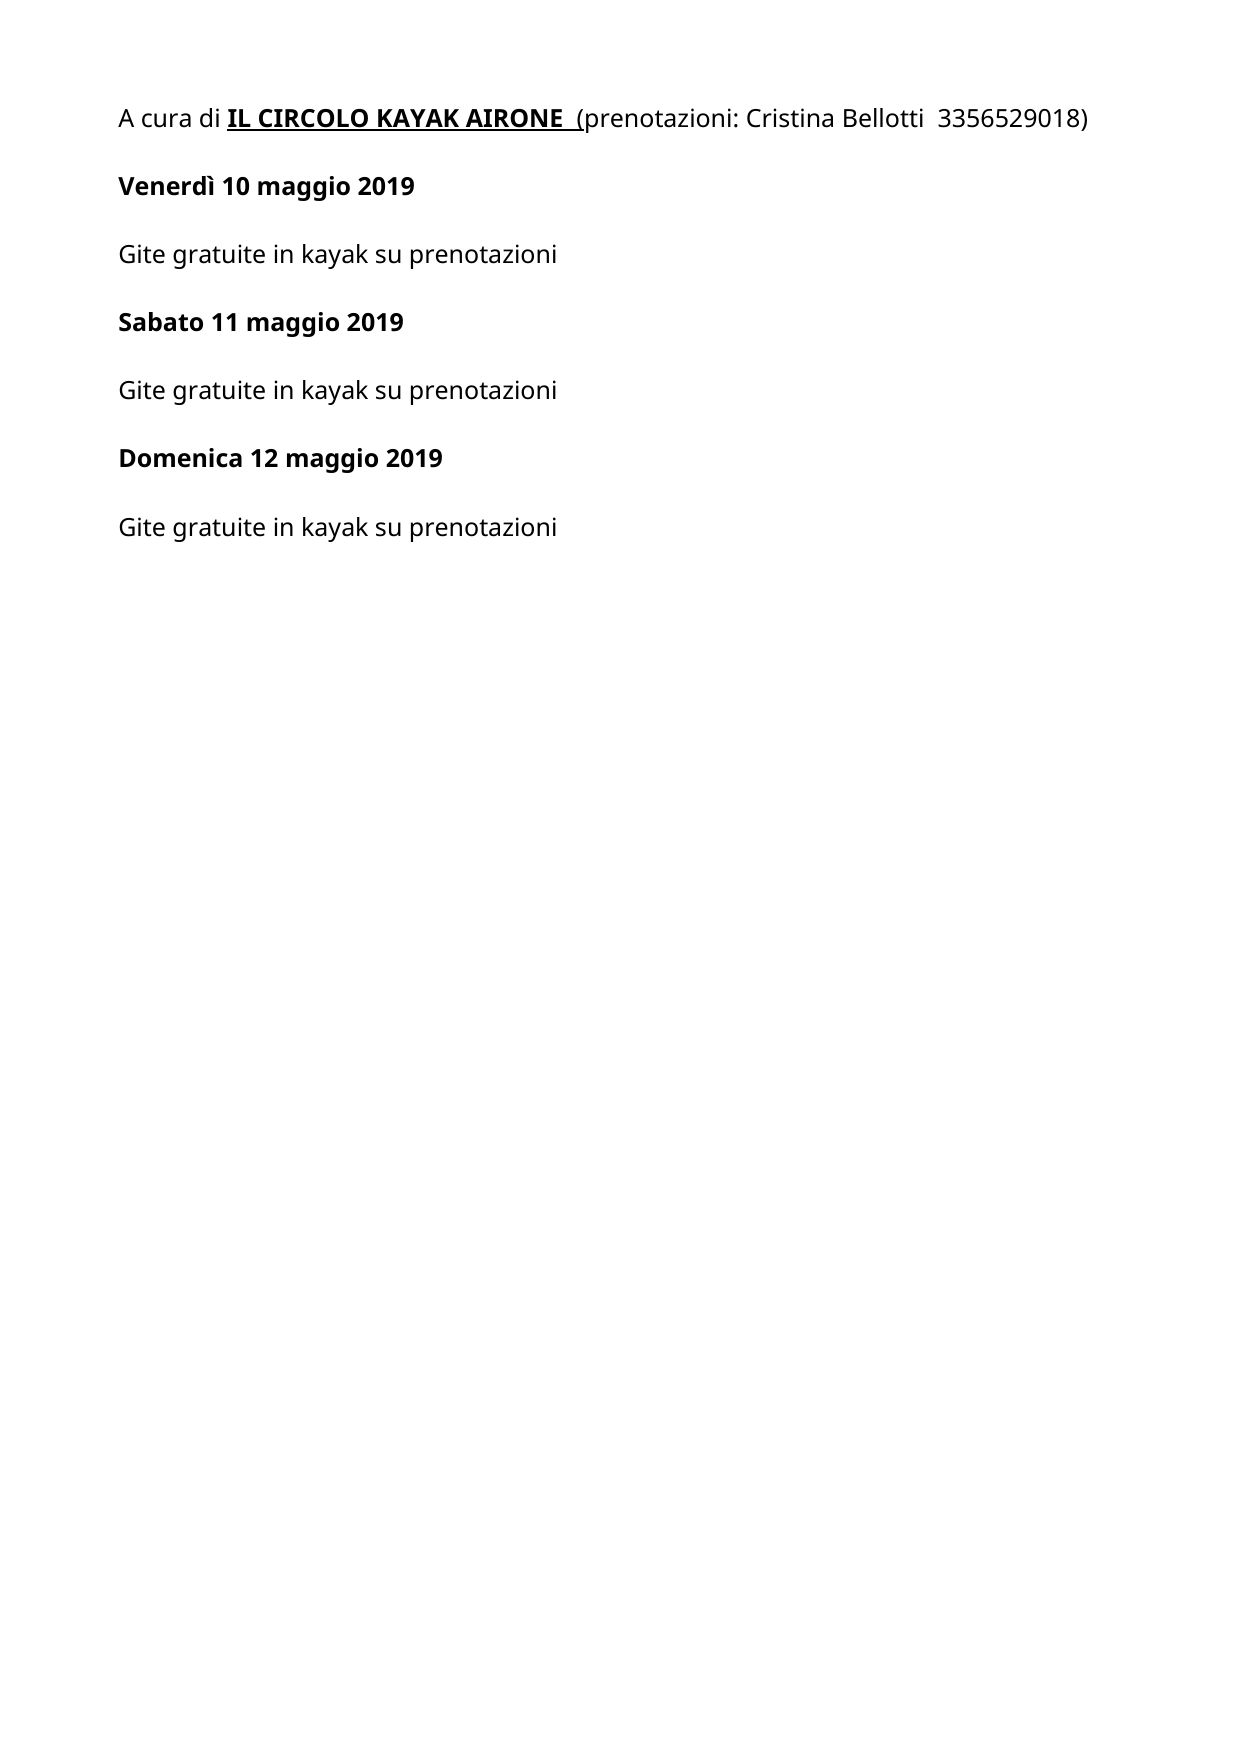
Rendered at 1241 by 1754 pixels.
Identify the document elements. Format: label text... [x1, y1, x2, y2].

text Gite gratuite in kayak su prenotazioni [118, 237, 1122, 271]
text Gite gratuite in kayak su prenotazioni [118, 509, 1122, 543]
text A cura di IL CIRCOLO KAYAK AIRONE (prenotazioni: Cristina Bellotti 3356529018) [118, 100, 1122, 134]
text Gite gratuite in kayak su prenotazioni [118, 373, 1122, 407]
text Domenica 12 maggio 2019 [118, 441, 1122, 475]
text Sabato 11 maggio 2019 [118, 305, 1122, 339]
text Venerdì 10 maggio 2019 [118, 168, 1122, 203]
